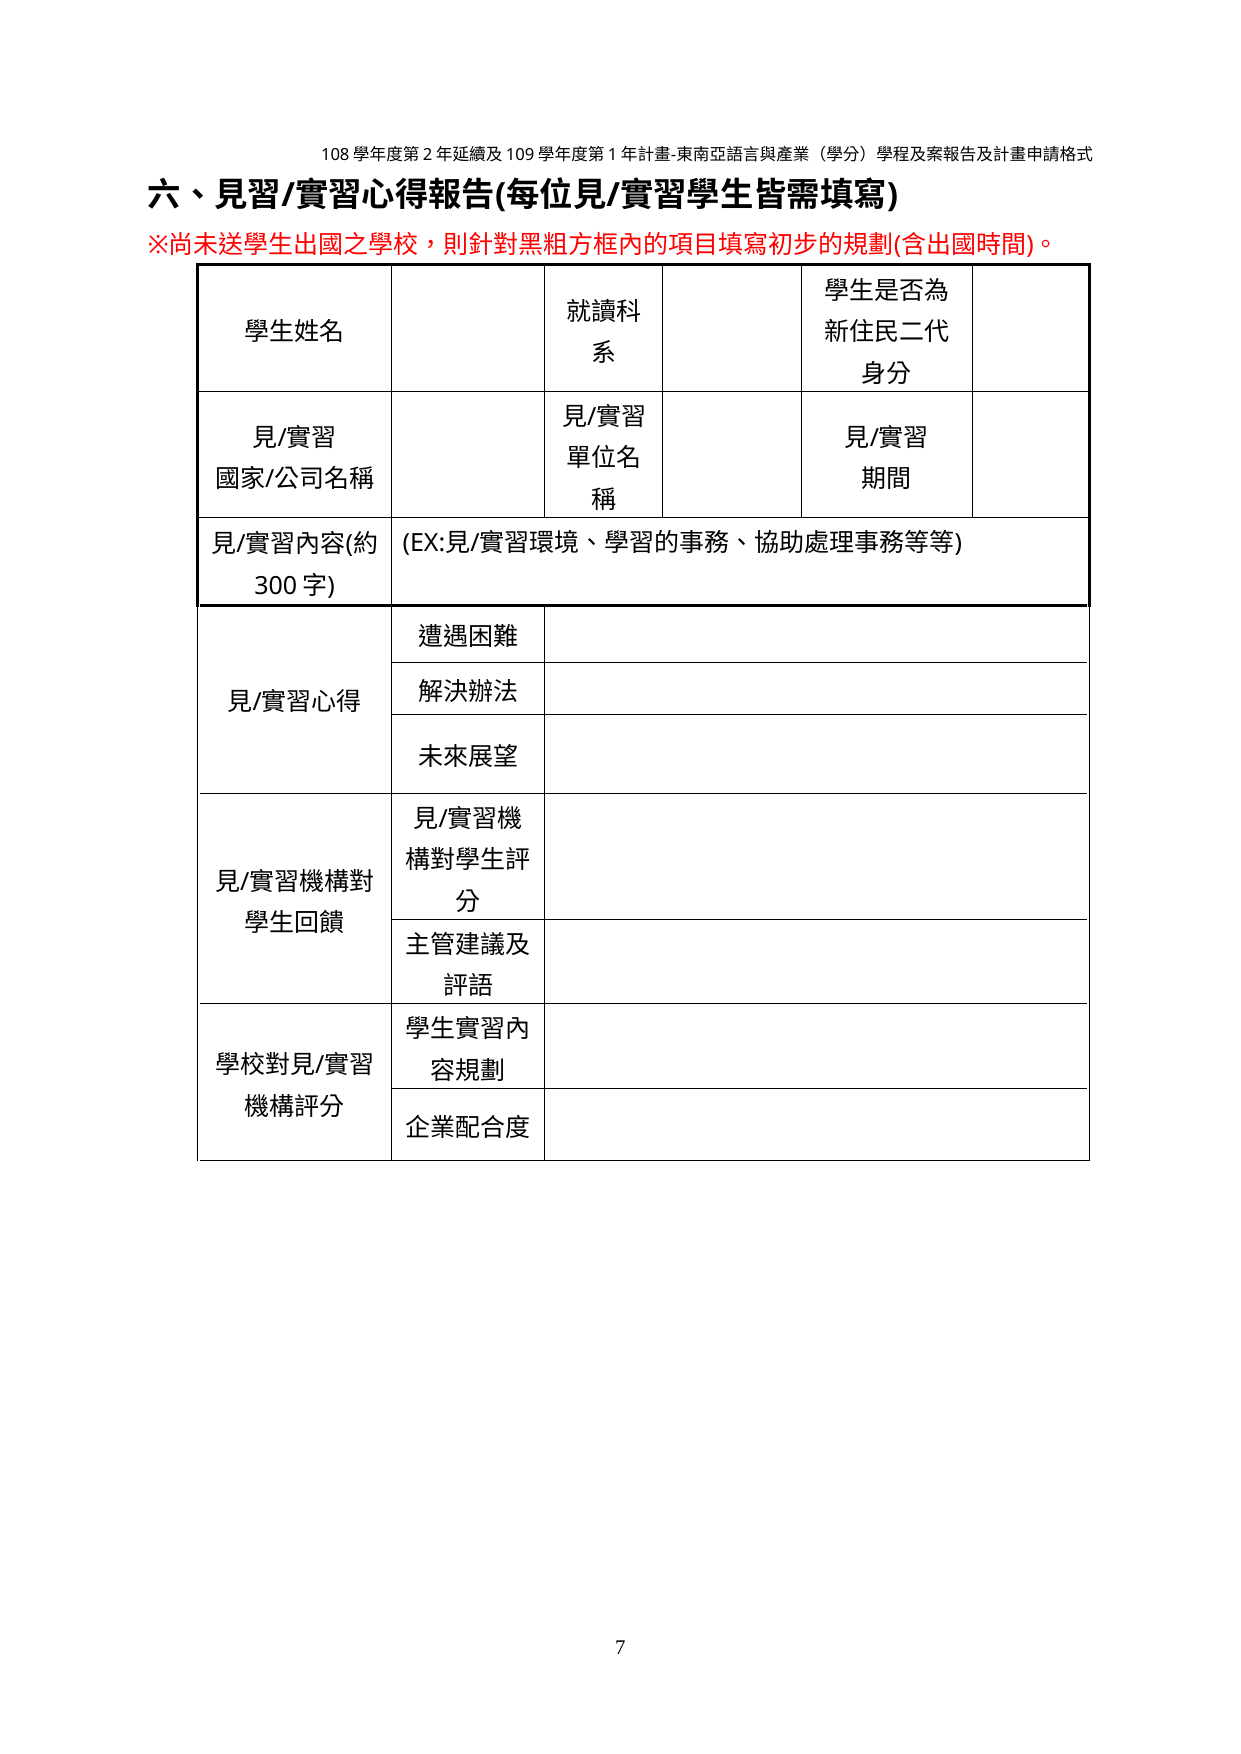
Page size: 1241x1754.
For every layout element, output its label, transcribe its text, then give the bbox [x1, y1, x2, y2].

table_header 學生姓名 [199, 266, 391, 391]
table_cell [545, 714, 1089, 793]
table_cell 遭遇困難 [392, 607, 544, 662]
table_cell 未來展望 [392, 715, 544, 793]
table_cell 見/實習機構對學生評分 [392, 794, 544, 919]
table_header 就讀科系 [545, 266, 662, 391]
table_cell [545, 604, 1089, 662]
table_cell 見/實習 期間 [802, 392, 972, 517]
table_cell 見/實習機構對學生回饋 [198, 793, 391, 1003]
table_cell [545, 1088, 1089, 1159]
table_header [392, 266, 544, 391]
table_cell 見/實習內容(約300字) [199, 518, 391, 604]
table_header [973, 266, 1088, 391]
table_cell [545, 662, 1089, 714]
table_cell 見/實習 國家/公司名稱 [199, 392, 391, 517]
table_cell 主管建議及評語 [392, 920, 544, 1003]
table_cell [545, 919, 1089, 1003]
table_cell 見/實習心得 [198, 604, 391, 793]
table_cell 企業配合度 [392, 1089, 544, 1159]
table_cell 學生實習內容規劃 [392, 1004, 544, 1087]
text 六、見習/實習心得報告(每位見/實習學生皆需填寫) [148, 165, 1092, 217]
table_cell [663, 392, 801, 517]
table_cell [392, 392, 544, 517]
table_cell 見/實習 單位名稱 [545, 392, 662, 517]
table_header [663, 266, 801, 391]
table_cell (EX:見/實習環境、學習的事務、協助處理事務等等) [392, 518, 1088, 604]
table_cell [545, 793, 1089, 919]
table_cell [973, 392, 1088, 517]
text ※尚未送學生出國之學校，則針對黑粗方框內的項目填寫初步的規劃(含出國時間)。 [148, 217, 1092, 263]
table_cell 解決辦法 [392, 663, 544, 714]
table_header 學生是否為新住民二代身分 [802, 266, 972, 391]
table_cell [545, 1003, 1089, 1087]
table_cell 學校對見/實習機構評分 [198, 1003, 391, 1159]
